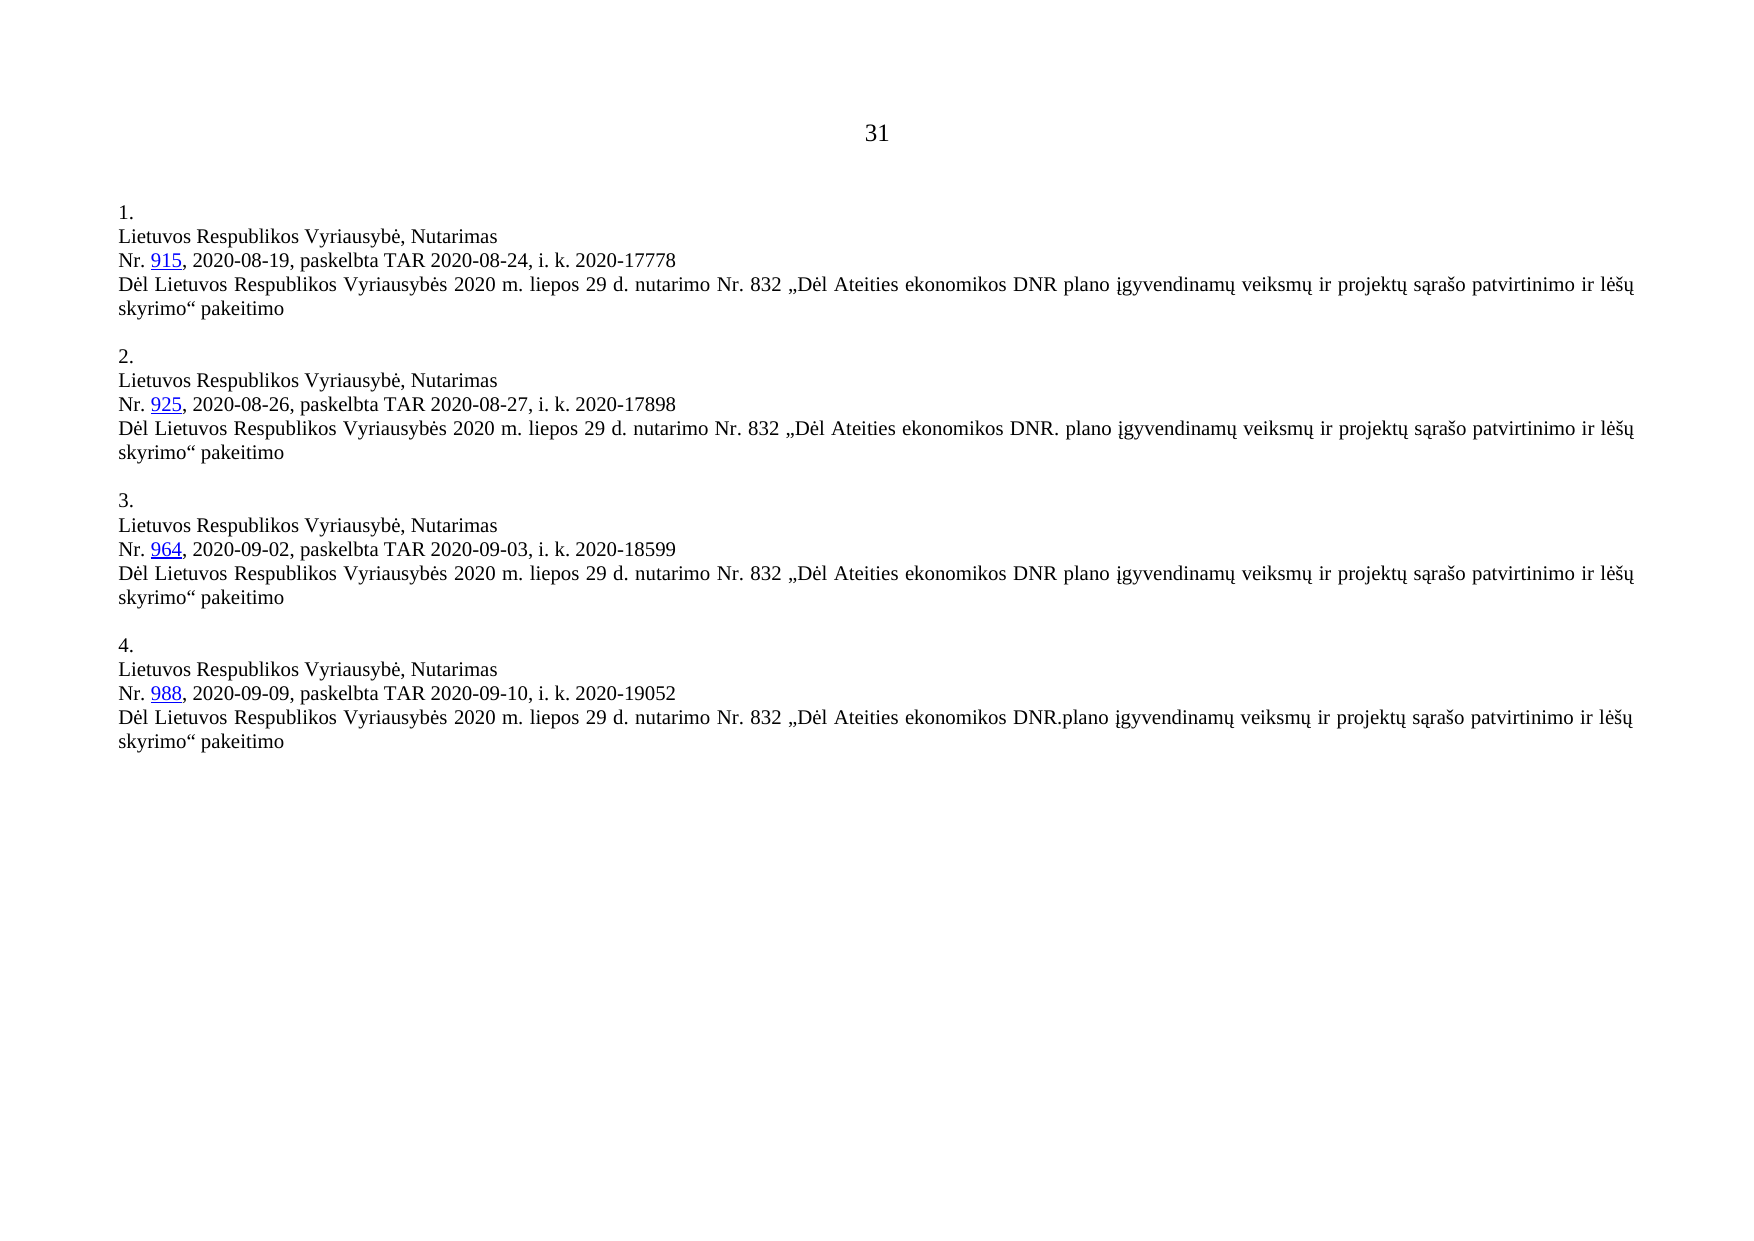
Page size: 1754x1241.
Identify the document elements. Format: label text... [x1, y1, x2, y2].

text Nr. 925, 2020-08-26, paskelbta TAR 2020-08-27, i. k. 2020-17898 [118, 392, 1636, 416]
text Lietuvos Respublikos Vyriausybė, Nutarimas [118, 657, 1636, 681]
text Dėl Lietuvos Respublikos Vyriausybės 2020 m. liepos 29 d. nutarimo Nr. 832 „Dėl Ateities ekonomikos DNR. plano įgyvendinamų veiksmų ir projektų sąrašo patvirtinimo ir lėšų skyrimo“ pakeitimo [118, 416, 1636, 464]
text Dėl Lietuvos Respublikos Vyriausybės 2020 m. liepos 29 d. nutarimo Nr. 832 „Dėl Ateities ekonomikos DNR.plano įgyvendinamų veiksmų ir projektų sąrašo patvirtinimo ir lėšų skyrimo“ pakeitimo [118, 705, 1636, 753]
text Nr. 988, 2020-09-09, paskelbta TAR 2020-09-10, i. k. 2020-19052 [118, 681, 1636, 705]
text Lietuvos Respublikos Vyriausybė, Nutarimas [118, 512, 1636, 537]
text 2. [118, 344, 1636, 368]
text Dėl Lietuvos Respublikos Vyriausybės 2020 m. liepos 29 d. nutarimo Nr. 832 „Dėl Ateities ekonomikos DNR plano įgyvendinamų veiksmų ir projektų sąrašo patvirtinimo ir lėšų skyrimo“ pakeitimo [118, 272, 1636, 320]
text Lietuvos Respublikos Vyriausybė, Nutarimas [118, 368, 1636, 392]
text Lietuvos Respublikos Vyriausybė, Nutarimas [118, 224, 1636, 248]
text Dėl Lietuvos Respublikos Vyriausybės 2020 m. liepos 29 d. nutarimo Nr. 832 „Dėl Ateities ekonomikos DNR plano įgyvendinamų veiksmų ir projektų sąrašo patvirtinimo ir lėšų skyrimo“ pakeitimo [118, 561, 1636, 609]
text 4. [118, 633, 1636, 657]
text Nr. 964, 2020-09-02, paskelbta TAR 2020-09-03, i. k. 2020-18599 [118, 537, 1636, 561]
text 1. [118, 200, 1636, 224]
text 3. [118, 488, 1636, 512]
text Nr. 915, 2020-08-19, paskelbta TAR 2020-08-24, i. k. 2020-17778 [118, 248, 1636, 272]
